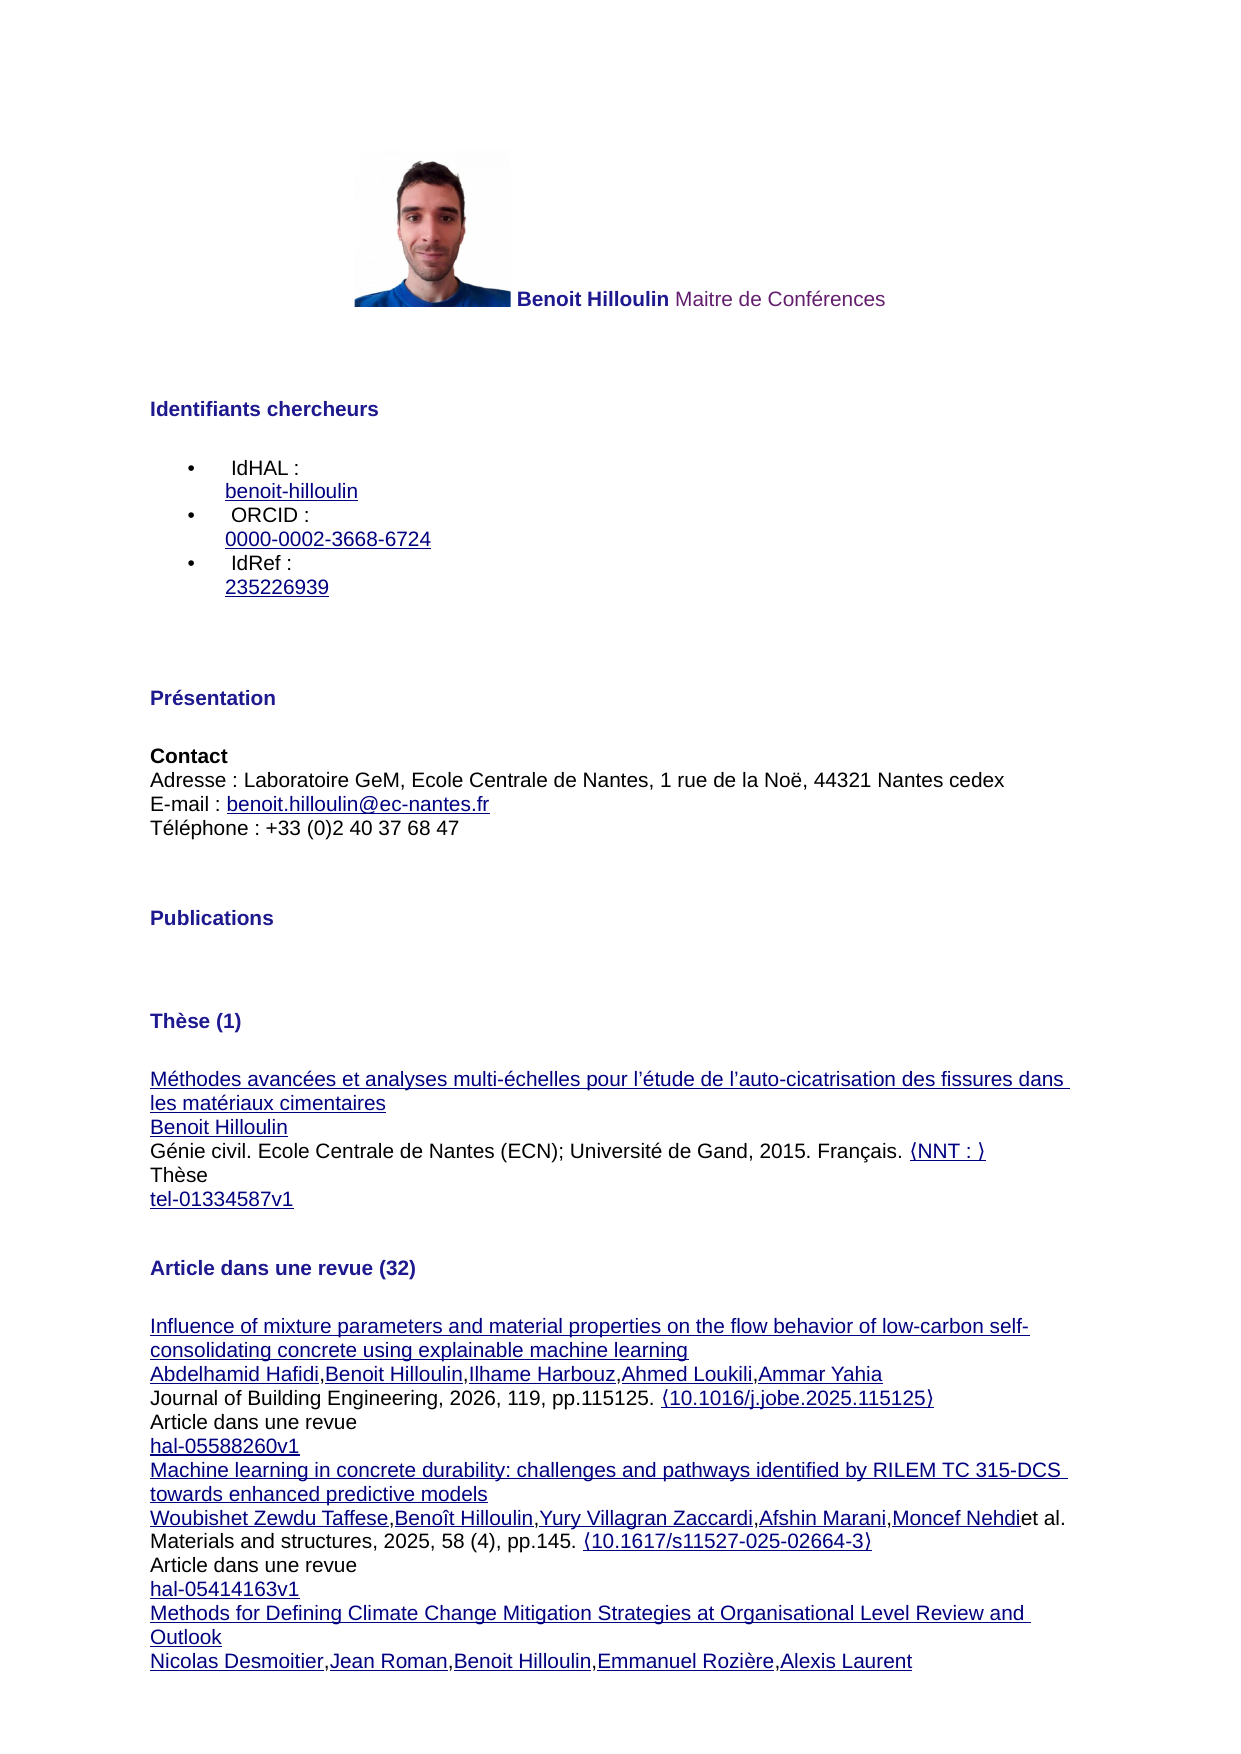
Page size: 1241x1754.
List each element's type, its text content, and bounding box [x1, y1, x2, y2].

picture [354, 150, 511, 307]
table_cell Methods for Defining Climate Change Mitigation Strategies at Organisational Level Review and Outlook Nicolas Desmoitier,Jean Roman,Benoit Hilloulin,Emmanuel Rozière,Alexis Laurent [150, 1601, 1090, 1673]
text Adresse : Laboratoire GeM, Ecole Centrale de Nantes, 1 rue de la Noë, 44321 Nantes cedex [150, 768, 1090, 792]
subtitle Présentation [150, 686, 1090, 709]
list 0000-0002-3668-6724 [187, 527, 1090, 551]
subtitle Benoit Hilloulin Maitre de Conférences [150, 150, 1090, 311]
table_header Méthodes avancées et analyses multi-échelles pour l’étude de l’auto-cicatrisation des fissures dans les matériaux cimentaires Benoit Hilloulin Génie civil. Ecole Centrale de Nantes (ECN); Université de Gand, 2015. Français. ⟨NNT : ⟩ Thèse tel-01334587v1 [150, 1067, 1090, 1211]
list benoit-hilloulin [187, 479, 1090, 503]
list 235226939 [187, 575, 1090, 599]
subtitle Article dans une revue (32) [150, 1255, 1090, 1279]
text Contact [150, 744, 1090, 768]
text E-mail : benoit.hilloulin@ec-nantes.fr [150, 792, 1090, 816]
table_header Influence of mixture parameters and material properties on the flow behavior of low-carbon self-consolidating concrete using explainable machine learning Abdelhamid Hafidi,Benoit Hilloulin,Ilhame Harbouz,Ahmed Loukili,Ammar Yahia Journal of Building Engineering, 2026, 119, pp.115125. ⟨10.1016/j.jobe.2025.115125⟩ Article dans une revue hal-05588260v1 [150, 1314, 1090, 1457]
list ORCID : [187, 503, 1090, 527]
list IdRef : [187, 551, 1090, 575]
subtitle Thèse (1) [150, 1008, 1090, 1032]
text Téléphone : +33 (0)2 40 37 68 47 [150, 816, 1090, 840]
subtitle Publications [150, 905, 1090, 929]
subtitle Identifiants chercheurs [150, 397, 1090, 421]
table_cell Machine learning in concrete durability: challenges and pathways identified by RILEM TC 315-DCS towards enhanced predictive models Woubishet Zewdu Taffese,Benoît Hilloulin,Yury Villagran Zaccardi,Afshin Marani,Moncef Nehdiet al. Materials and structures, 2025, 58 (4), pp.145. ⟨10.1617/s11527-025-02664-3⟩ Article dans une revue hal-05414163v1 [150, 1458, 1090, 1601]
list IdHAL : [187, 455, 1090, 479]
